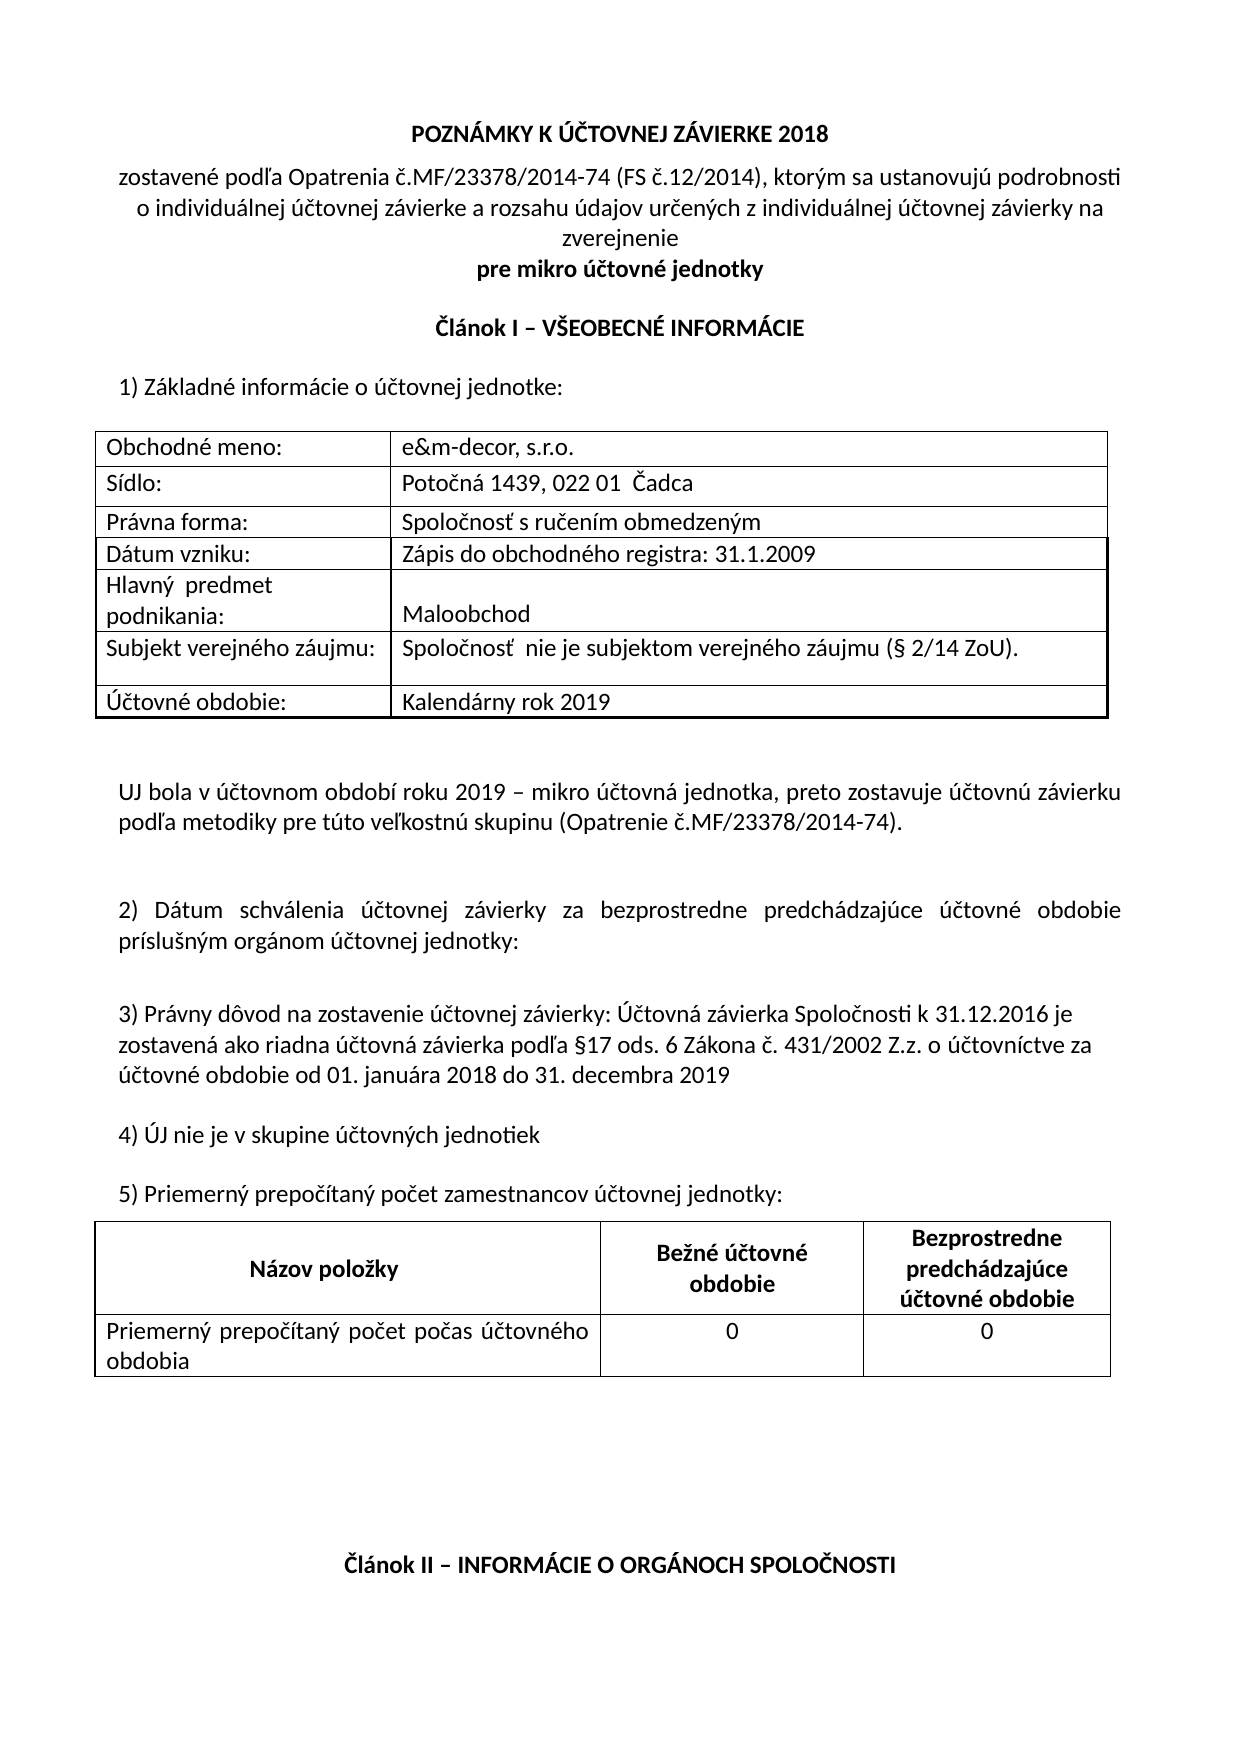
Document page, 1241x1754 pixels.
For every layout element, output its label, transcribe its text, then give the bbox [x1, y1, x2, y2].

table_cell Účtovné obdobie: [97, 686, 390, 716]
text Článok II – INFORMÁCIE O ORGÁNOCH SPOLOČNOSTI [118, 1549, 1122, 1580]
text 2) Dátum schválenia účtovnej závierky za bezprostredne predchádzajúce účtovné obdobie príslušným orgánom účtovnej jednotky: [118, 894, 1122, 956]
text 4) ÚJ nie je v skupine účtovných jednotiek [118, 1119, 1122, 1149]
table_cell 0 [864, 1315, 1110, 1376]
table_cell Maloobchod [392, 570, 1106, 631]
table_header Bežné účtovné obdobie [601, 1222, 863, 1314]
table_cell Priemerný prepočítaný počet počas účtovného obdobia [96, 1315, 600, 1376]
table_header Bezprostredne predchádzajúce účtovné obdobie [864, 1222, 1110, 1314]
text 5) Priemerný prepočítaný počet zamestnancov účtovnej jednotky: [118, 1178, 1122, 1209]
table_cell Spoločnosť s ručením obmedzeným [391, 507, 1107, 537]
text 1) Základné informácie o účtovnej jednotke: [118, 371, 1122, 402]
table_cell Hlavný predmet podnikania: [97, 570, 390, 631]
text Článok I – VŠEOBECNÉ INFORMÁCIE [118, 312, 1122, 342]
table_header Obchodné meno: [96, 432, 390, 466]
table_cell Zápis do obchodného registra: 31.1.2009 [392, 538, 1106, 569]
table_cell Subjekt verejného záujmu: [97, 632, 390, 685]
text UJ bola v účtovnom období roku 2019 – mikro účtovná jednotka, preto zostavuje účtovnú závierku podľa metodiky pre túto veľkostnú skupinu (Opatrenie č.MF/23378/2014-74). [118, 776, 1122, 837]
text pre mikro účtovné jednotky [118, 253, 1122, 283]
table_cell Spoločnosť nie je subjektom verejného záujmu (§ 2/14 ZoU). [392, 632, 1106, 685]
table_cell Kalendárny rok 2019 [392, 686, 1106, 716]
text 3) Právny dôvod na zostavenie účtovnej závierky: Účtovná závierka Spoločnosti k 31.12.2016 je zostavená ako riadna účtovná závierka podľa §17 ods. 6 Zákona č. 431/2002 Z.z. o účtovníctve za účtovné obdobie od 01. januára 2018 do 31. decembra 2019 [118, 999, 1122, 1090]
text zostavené podľa Opatrenia č.MF/23378/2014-74 (FS č.12/2014), ktorým sa ustanovujú podrobnosti o individuálnej účtovnej závierke a rozsahu údajov určených z individuálnej účtovnej závierky na zverejnenie [118, 161, 1122, 253]
table_header e&m-decor, s.r.o. [391, 432, 1107, 466]
table_cell 0 [601, 1315, 863, 1376]
table_cell Právna forma: [96, 507, 390, 537]
text POZNÁMKY K ÚČTOVNEJ ZÁVIERKE 2018 [118, 118, 1122, 149]
table_header Názov položky [96, 1222, 600, 1314]
table_cell Sídlo: [96, 467, 390, 506]
table_cell Potočná 1439, 022 01 Čadca [391, 467, 1107, 506]
table_cell Dátum vzniku: [97, 538, 390, 569]
